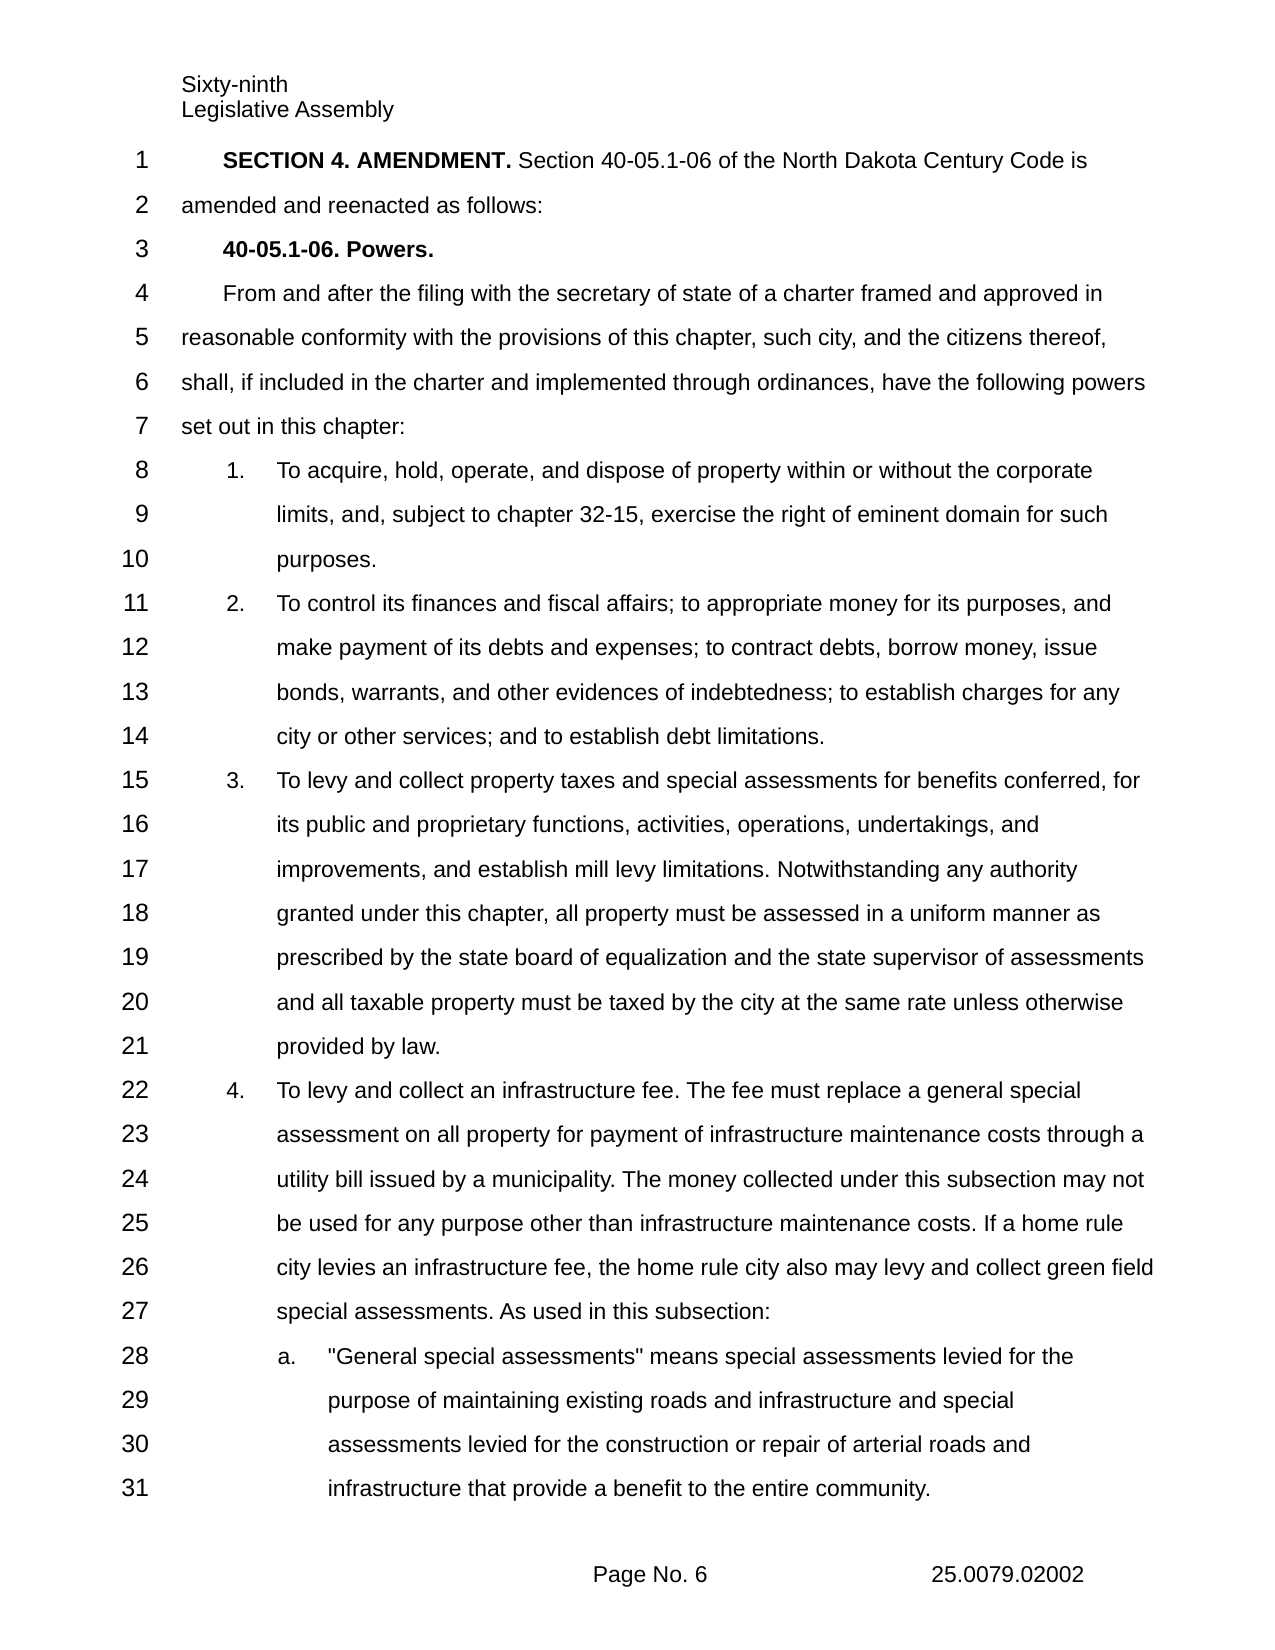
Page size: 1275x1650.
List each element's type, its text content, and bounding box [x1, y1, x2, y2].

text 2. To control its finances and fiscal affairs; to appropriate money for its purposes, and make payment of its debts and expenses; to contract debts, borrow money, issue bonds, warrants, and other evidences of indebtedness; to establish charges for any city or other services; and to establish debt limitations. [181, 576, 1154, 753]
subtitle 40‑05.1‑06. Powers. [181, 222, 1154, 266]
text SECTION 4. AMENDMENT. Section 40‑05.1‑06 of the North Dakota Century Code is amended and reenacted as follows: [181, 133, 1154, 222]
text 1. To acquire, hold, operate, and dispose of property within or without the corporate limits, and, subject to chapter 32‑15, exercise the right of eminent domain for such purposes. [181, 443, 1154, 576]
text 3. To levy and collect property taxes and special assessments for benefits conferred, for its public and proprietary functions, activities, operations, undertakings, and improvements, and establish mill levy limitations. Notwithstanding any authority granted under this chapter, all property must be assessed in a uniform manner as prescribed by the state board of equalization and the state supervisor of assessments and all taxable property must be taxed by the city at the same rate unless otherwise provided by law. [181, 753, 1154, 1063]
text 4. To levy and collect an infrastructure fee. The fee must replace a general special assessment on all property for payment of infrastructure maintenance costs through a utility bill issued by a municipality. The money collected under this subsection may not be used for any purpose other than infrastructure maintenance costs. If a home rule city levies an infrastructure fee, the home rule city also may levy and collect green field special assessments. As used in this subsection: [181, 1063, 1154, 1329]
text From and after the filing with the secretary of state of a charter framed and approved in reasonable conformity with the provisions of this chapter, such city, and the citizens thereof, shall, if included in the charter and implemented through ordinances, have the following powers set out in this chapter: [181, 266, 1154, 443]
text a. "General special assessments" means special assessments levied for the purpose of maintaining existing roads and infrastructure and special assessments levied for the construction or repair of arterial roads and infrastructure that provide a benefit to the entire community. [181, 1329, 1154, 1506]
